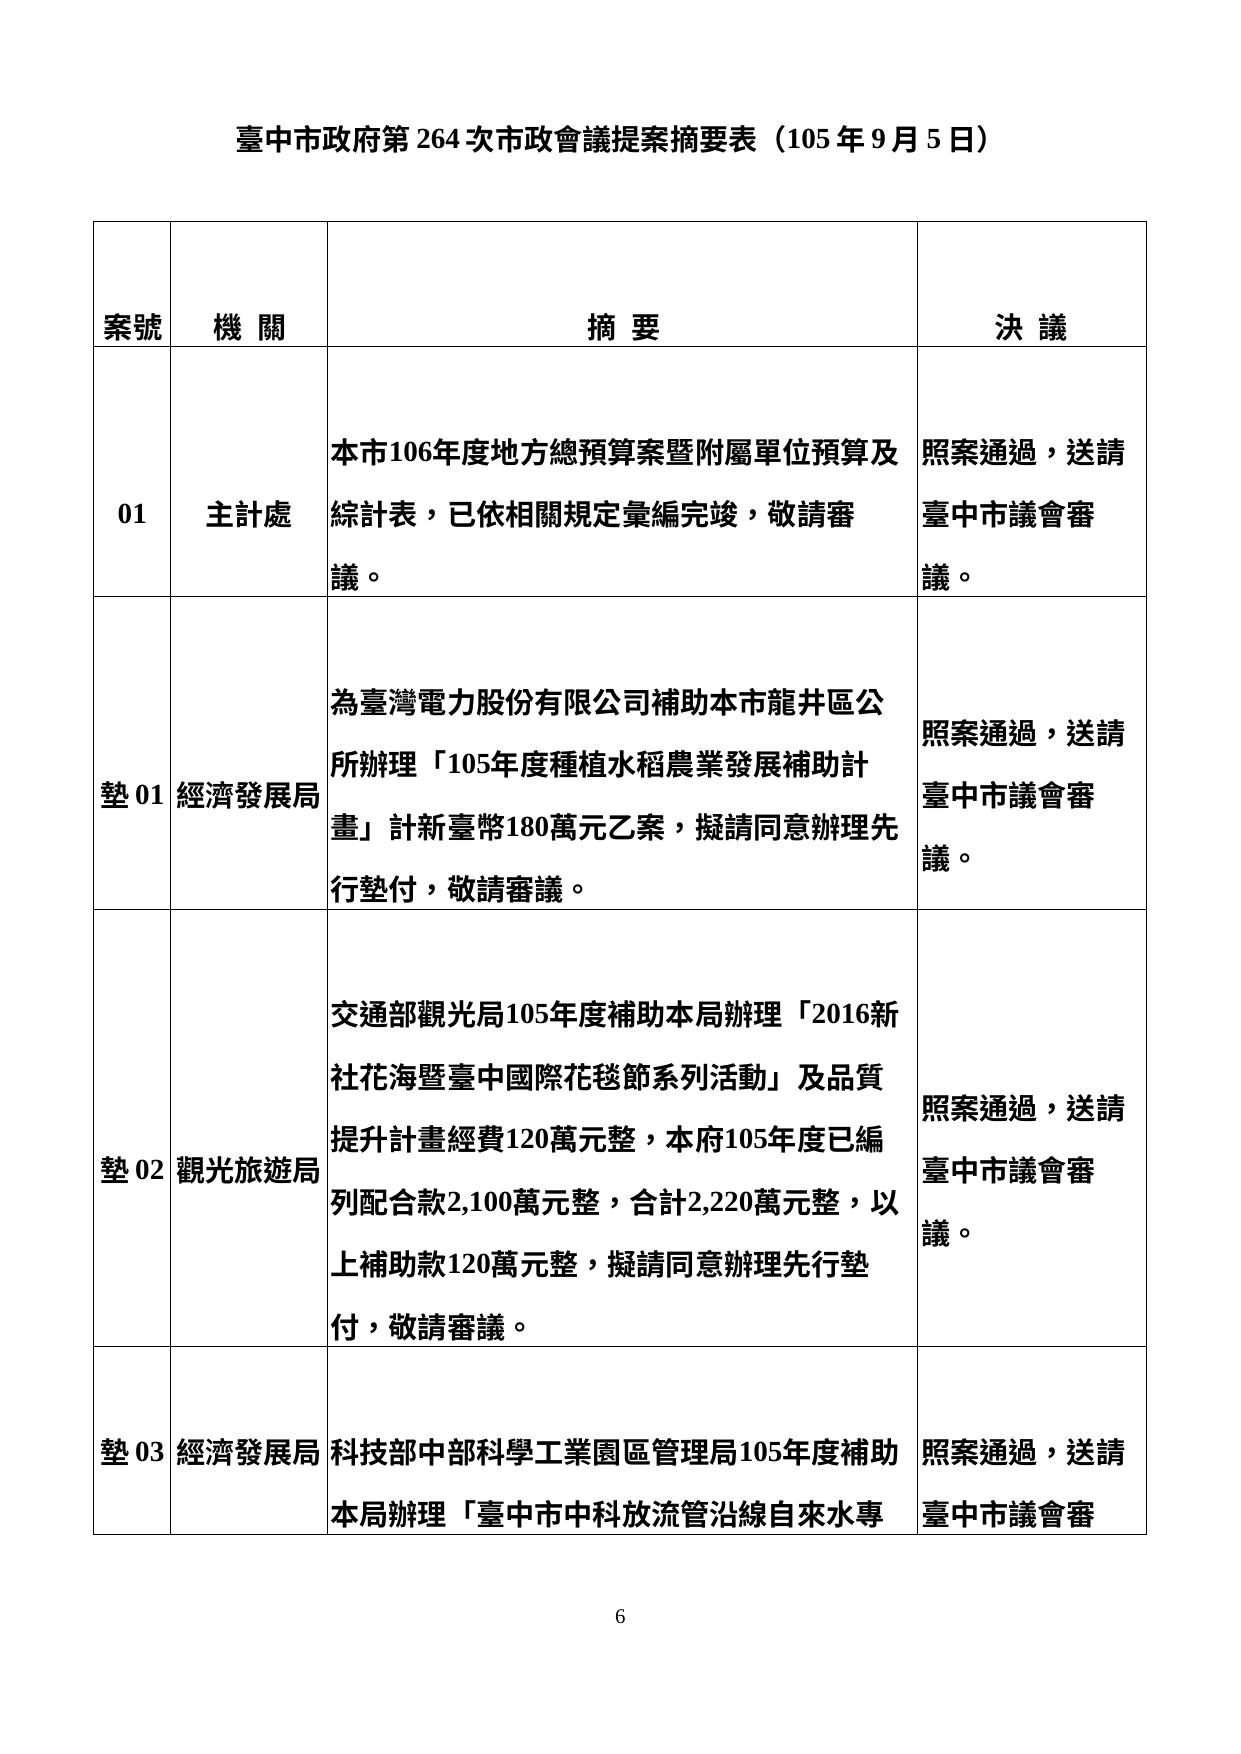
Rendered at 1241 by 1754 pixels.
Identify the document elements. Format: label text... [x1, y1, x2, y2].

table_cell 照案通過，送請臺中市議會審 [918, 1347, 1146, 1534]
table_cell 墊03 [94, 1347, 170, 1534]
table_cell 主計處 [171, 347, 327, 596]
table_cell 本市106年度地方總預算案暨附屬單位預算及綜計表，已依相關規定彙編完竣，敬請審議。 [328, 347, 917, 596]
table_cell 照案通過，送請臺中市議會審議。 [918, 347, 1146, 596]
table_cell 觀光旅遊局 [171, 910, 327, 1346]
table_header 決 議 [918, 222, 1146, 346]
table_header 摘 要 [328, 222, 917, 346]
table_cell 為臺灣電力股份有限公司補助本市龍井區公所辦理「105年度種植水稻農業發展補助計畫」計新臺幣180萬元乙案，擬請同意辦理先行墊付，敬請審議。 [328, 597, 917, 909]
table_header 案號 [94, 222, 170, 346]
table_cell 01 [94, 347, 170, 596]
table_cell 照案通過，送請臺中市議會審議。 [918, 597, 1146, 909]
table_cell 科技部中部科學工業園區管理局105年度補助本局辦理「臺中市中科放流管沿線自來水專 [328, 1347, 917, 1534]
table_cell 墊01 [94, 597, 170, 909]
table_cell 交通部觀光局105年度補助本局辦理「2016新社花海暨臺中國際花毯節系列活動」及品質提升計畫經費120萬元整，本府105年度已編列配合款2,100萬元整，合計2,220萬元整，以上補助款120萬元整，擬請同意辦理先行墊付，敬請審議。 [328, 910, 917, 1346]
table_cell 照案通過，送請臺中市議會審議。 [918, 910, 1146, 1346]
table_cell 經濟發展局 [171, 597, 327, 909]
table_cell 墊02 [94, 910, 170, 1346]
text 臺中市政府第264次市政會議提案摘要表（105年9月5日） [150, 96, 1090, 159]
table_cell 經濟發展局 [171, 1347, 327, 1534]
table_header 機 關 [171, 222, 327, 346]
